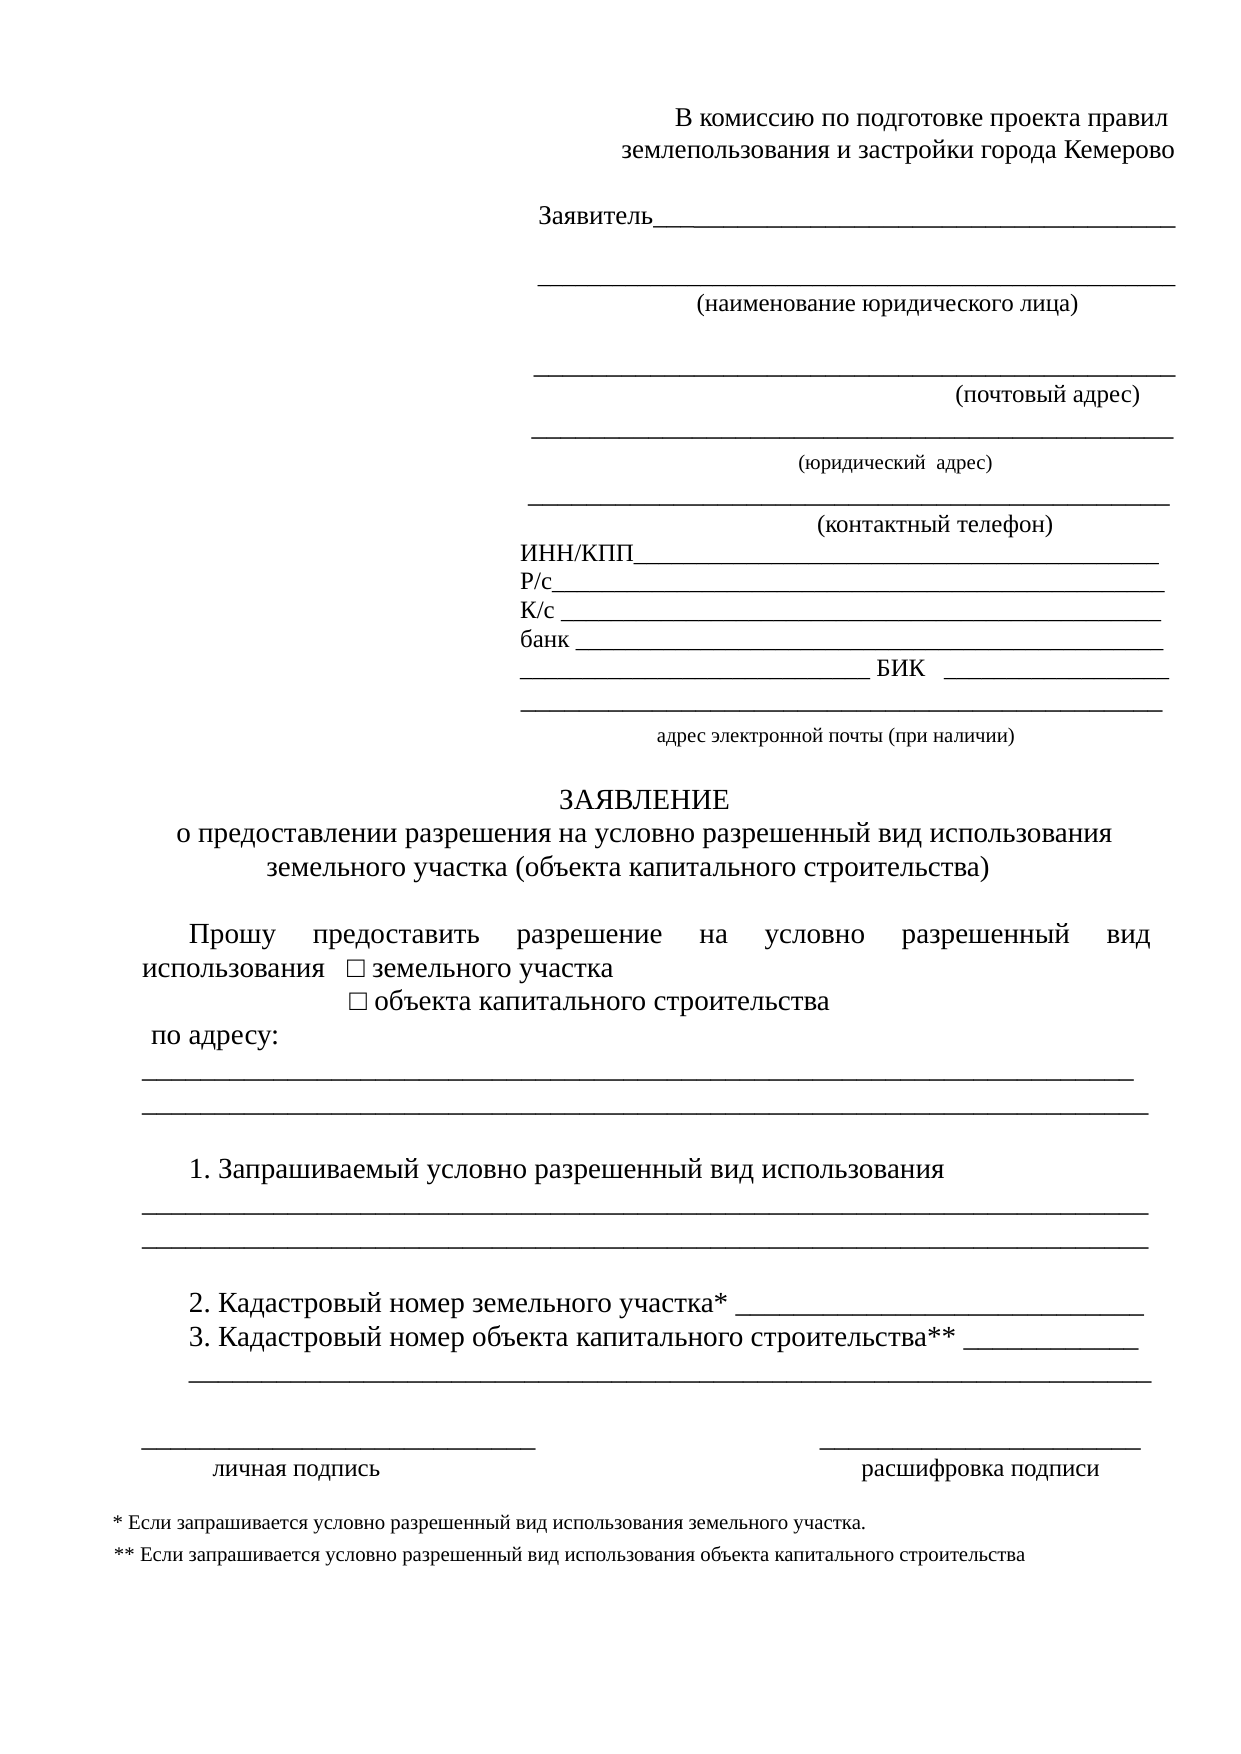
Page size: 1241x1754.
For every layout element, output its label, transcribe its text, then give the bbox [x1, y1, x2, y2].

text □ объекта капитального строительства [142, 983, 1152, 1017]
text ____________________________________________ [112, 681, 1175, 715]
text 1. Запрашиваемый условно разрешенный вид использования _____________________________________________________________________ [142, 1151, 1152, 1218]
text _____________________________________________________________________ [142, 1218, 1152, 1252]
text Прошу предоставить разрешение на условно разрешенный вид использования □ земельного участка [142, 916, 1152, 983]
text ___________________________________________________ [81, 260, 1175, 288]
text ИНН/КПП__________________________________________ [81, 538, 1175, 566]
text банк _______________________________________________ [81, 624, 1175, 653]
text * Если запрашивается условно разрешенный вид использования земельного участка. [112, 1510, 1152, 1534]
text ____________________________________________ [81, 408, 1175, 442]
text (контактный телефон) [81, 509, 1175, 538]
text ____________________________________________________________________ _____________________________________________________________________ [142, 1050, 1152, 1117]
text (почтовый адрес) [81, 379, 1175, 408]
text ЗАЯВЛЕНИЕ [81, 782, 1175, 816]
text по адресу: [142, 1017, 1152, 1050]
text __________________________________________________________________ [142, 1352, 1152, 1386]
text ____________________________________________ [81, 346, 1175, 379]
text адрес электронной почты (при наличии) [112, 715, 1175, 748]
text ____________________________________________ [81, 475, 1175, 509]
text землепользования и застройки города Кемерово [112, 133, 1175, 164]
text ___________________________ ______________________ [112, 1419, 1152, 1453]
text (юридический адрес) [81, 442, 1175, 475]
text ** Если запрашивается условно разрешенный вид использования объекта капитального строительства [81, 1534, 1175, 1568]
text 2. Кадастровый номер земельного участка* ____________________________ [142, 1285, 1152, 1319]
text Р/с_________________________________________________ [81, 566, 1175, 595]
text о предоставлении разрешения на условно разрешенный вид использования земельного участка (объекта капитального строительства) [81, 816, 1175, 883]
text В комиссию по подготовке проекта правил [112, 102, 1175, 133]
text (наименование юридического лица) [112, 288, 1175, 317]
text 3. Кадастровый номер объекта капитального строительства** ____________ [142, 1319, 1152, 1352]
text ____________________________ БИК __________________ [81, 653, 1175, 681]
text Заявитель____________________________________ [81, 197, 1175, 231]
text К/с ________________________________________________ [81, 595, 1175, 624]
text личная подпись расшифровка подписи [112, 1453, 1152, 1482]
